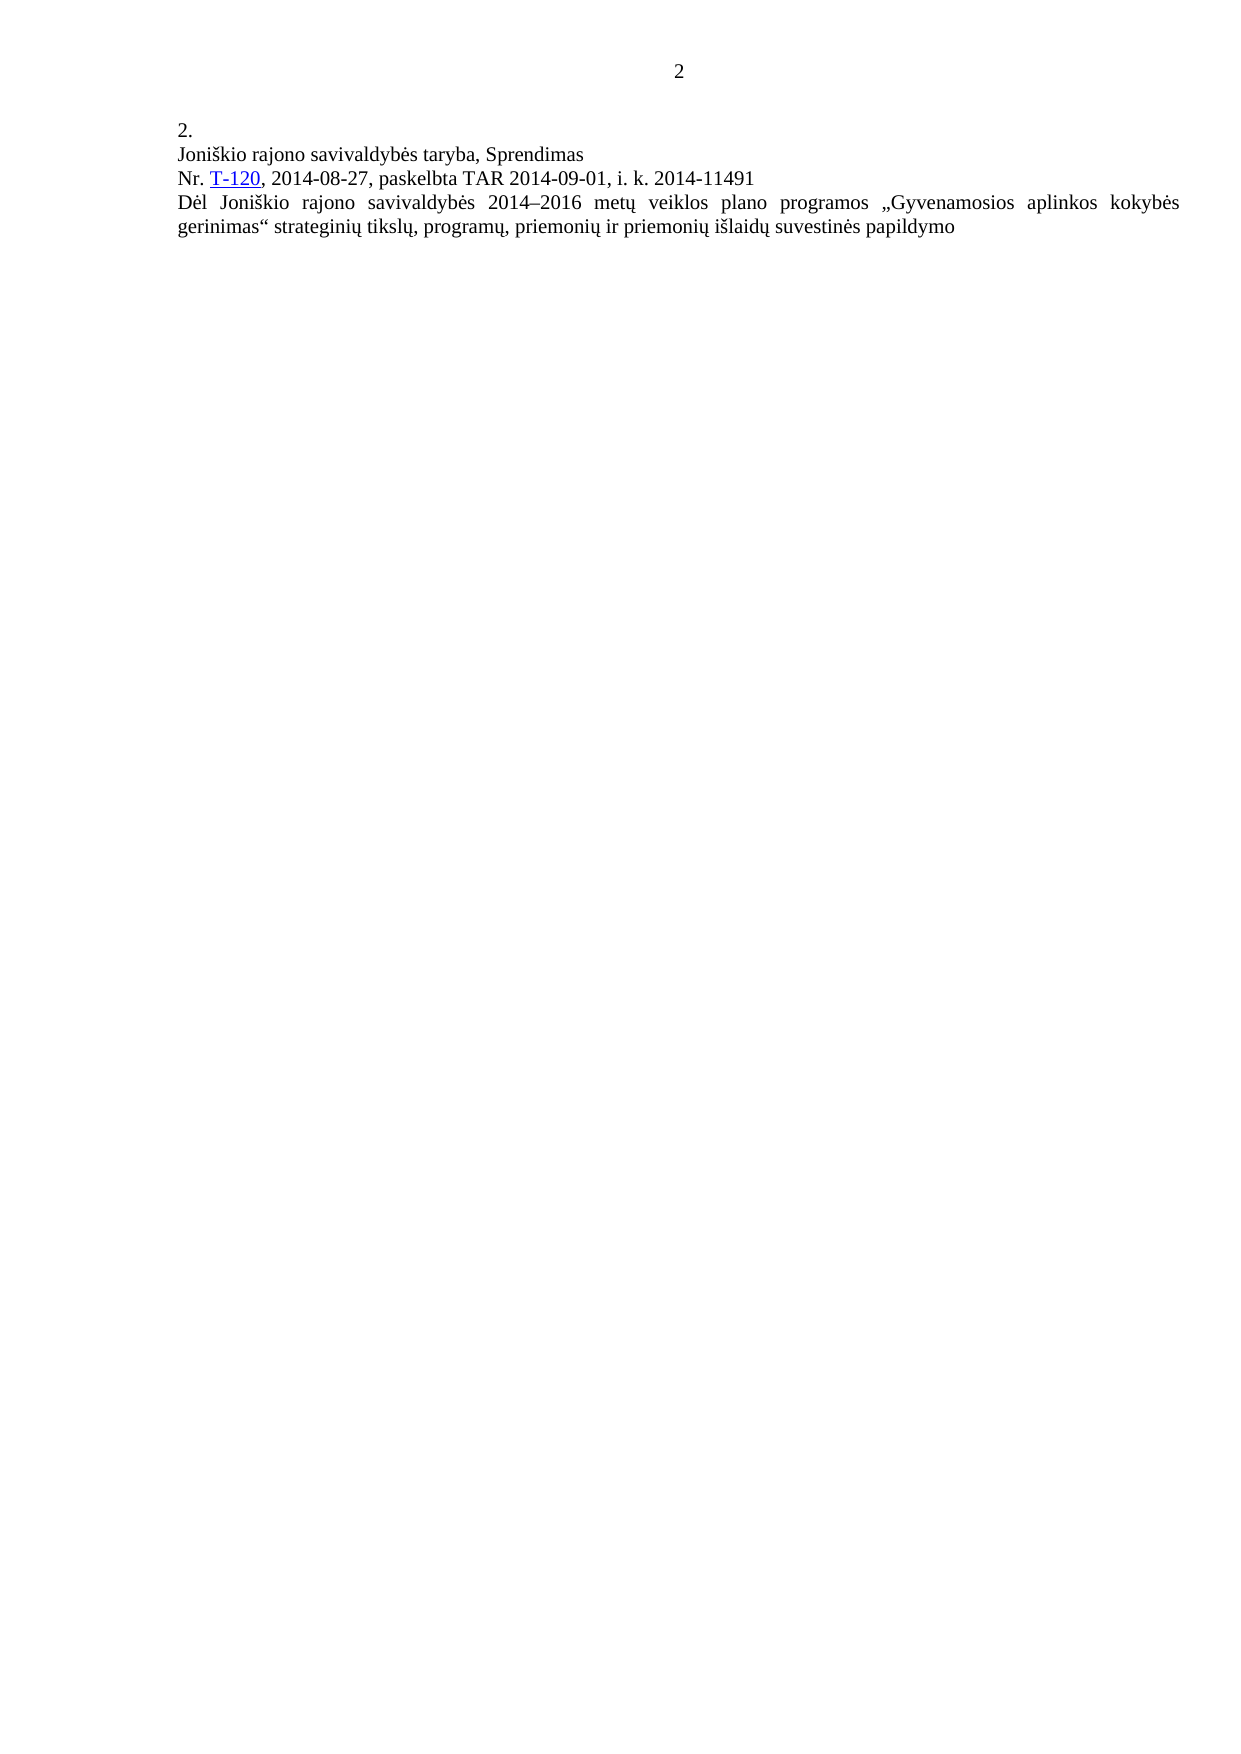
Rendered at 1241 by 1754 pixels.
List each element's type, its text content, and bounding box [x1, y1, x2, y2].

text 2. [177, 118, 1181, 142]
text Dėl Joniškio rajono savivaldybės 2014–2016 metų veiklos plano programos „Gyvenamosios aplinkos kokybės gerinimas“ strateginių tikslų, programų, priemonių ir priemonių išlaidų suvestinės papildymo [177, 190, 1181, 238]
text Nr. T-120, 2014-08-27, paskelbta TAR 2014-09-01, i. k. 2014-11491 [177, 166, 1181, 190]
text Joniškio rajono savivaldybės taryba, Sprendimas [177, 142, 1181, 166]
